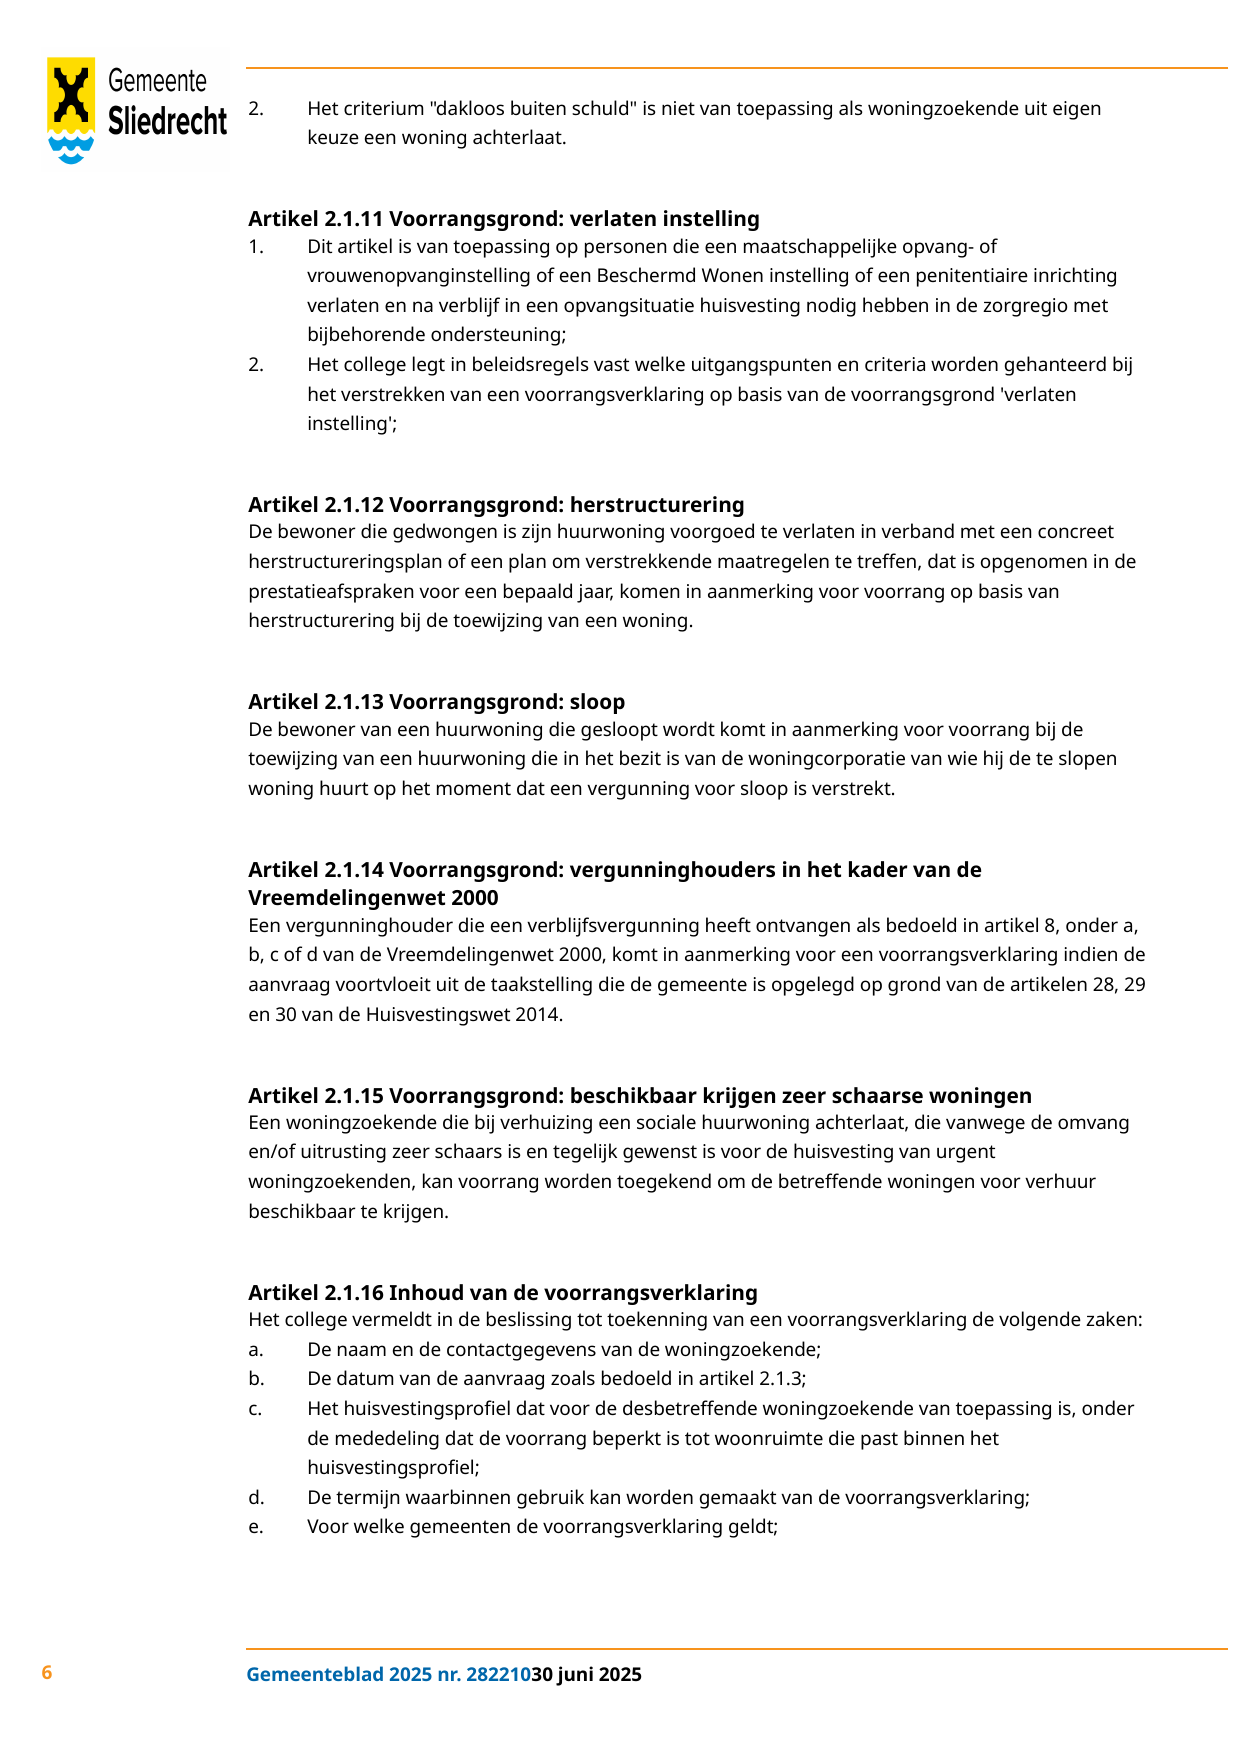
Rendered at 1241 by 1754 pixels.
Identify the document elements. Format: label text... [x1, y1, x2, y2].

text Artikel 2.1.14 Voorrangsgrond: vergunninghouders in het kader van de Vreemdelingenwet 2000 [248, 855, 1152, 912]
list Voor welke gemeenten de voorrangsverklaring geldt; [248, 1513, 1152, 1539]
text Artikel 2.1.12 Voorrangsgrond: herstructurering [248, 490, 1152, 519]
list Dit artikel is van toepassing op personen die een maatschappelijke opvang- of vrouwenopvanginstelling of een Beschermd Wonen instelling of een penitentiaire inrichting verlaten en na verblijf in een opvangsituatie huisvesting nodig hebben in de zorgregio met bijbehorende ondersteuning; [248, 233, 1152, 347]
text Artikel 2.1.13 Voorrangsgrond: sloop [248, 687, 1152, 716]
text Artikel 2.1.15 Voorrangsgrond: beschikbaar krijgen zeer schaarse woningen [248, 1081, 1152, 1109]
text De bewoner van een huurwoning die gesloopt wordt komt in aanmerking voor voorrang bij de toewijzing van een huurwoning die in het bezit is van de woningcorporatie van wie hij de te slopen woning huurt op het moment dat een vergunning voor sloop is verstrekt. [248, 716, 1152, 801]
list De termijn waarbinnen gebruik kan worden gemaakt van de voorrangsverklaring; [248, 1484, 1152, 1509]
list Het criterium "dakloos buiten schuld" is niet van toepassing als woningzoekende uit eigen keuze een woning achterlaat. [248, 95, 1152, 150]
list Het college legt in beleidsregels vast welke uitgangspunten en criteria worden gehanteerd bij het verstrekken van een voorrangsverklaring op basis van de voorrangsgrond 'verlaten instelling'; [248, 351, 1152, 436]
list Het huisvestingsprofiel dat voor de desbetreffende woningzoekende van toepassing is, onder de mededeling dat de voorrang beperkt is tot woonruimte die past binnen het huisvestingsprofiel; [248, 1395, 1152, 1480]
picture [41, 47, 231, 172]
text Het college vermeldt in de beslissing tot toekenning van een voorrangsverklaring de volgende zaken: [248, 1306, 1152, 1332]
text Een vergunninghouder die een verblijfsvergunning heeft ontvangen als bedoeld in artikel 8, onder a, b, c of d van de Vreemdelingenwet 2000, komt in aanmerking voor een voorrangsverklaring indien de aanvraag voortvloeit uit de taakstelling die de gemeente is opgelegd op grond van de artikelen 28, 29 en 30 van de Huisvestingswet 2014. [248, 912, 1152, 1026]
text De bewoner die gedwongen is zijn huurwoning voorgoed te verlaten in verband met een concreet herstructureringsplan of een plan om verstrekkende maatregelen te treffen, dat is opgenomen in de prestatieafspraken voor een bepaald jaar, komen in aanmerking voor voorrang op basis van herstructurering bij de toewijzing van een woning. [248, 519, 1152, 633]
text Artikel 2.1.16 Inhoud van de voorrangsverklaring [248, 1278, 1152, 1306]
list De naam en de contactgegevens van de woningzoekende; [248, 1336, 1152, 1362]
list De datum van de aanvraag zoals bedoeld in artikel 2.1.3; [248, 1366, 1152, 1391]
text Een woningzoekende die bij verhuizing een sociale huurwoning achterlaat, die vanwege de omvang en/of uitrusting zeer schaars is en tegelijk gewenst is voor de huisvesting van urgent woningzoekenden, kan voorrang worden toegekend om de betreffende woningen voor verhuur beschikbaar te krijgen. [248, 1109, 1152, 1224]
text Artikel 2.1.11 Voorrangsgrond: verlaten instelling [248, 204, 1152, 233]
